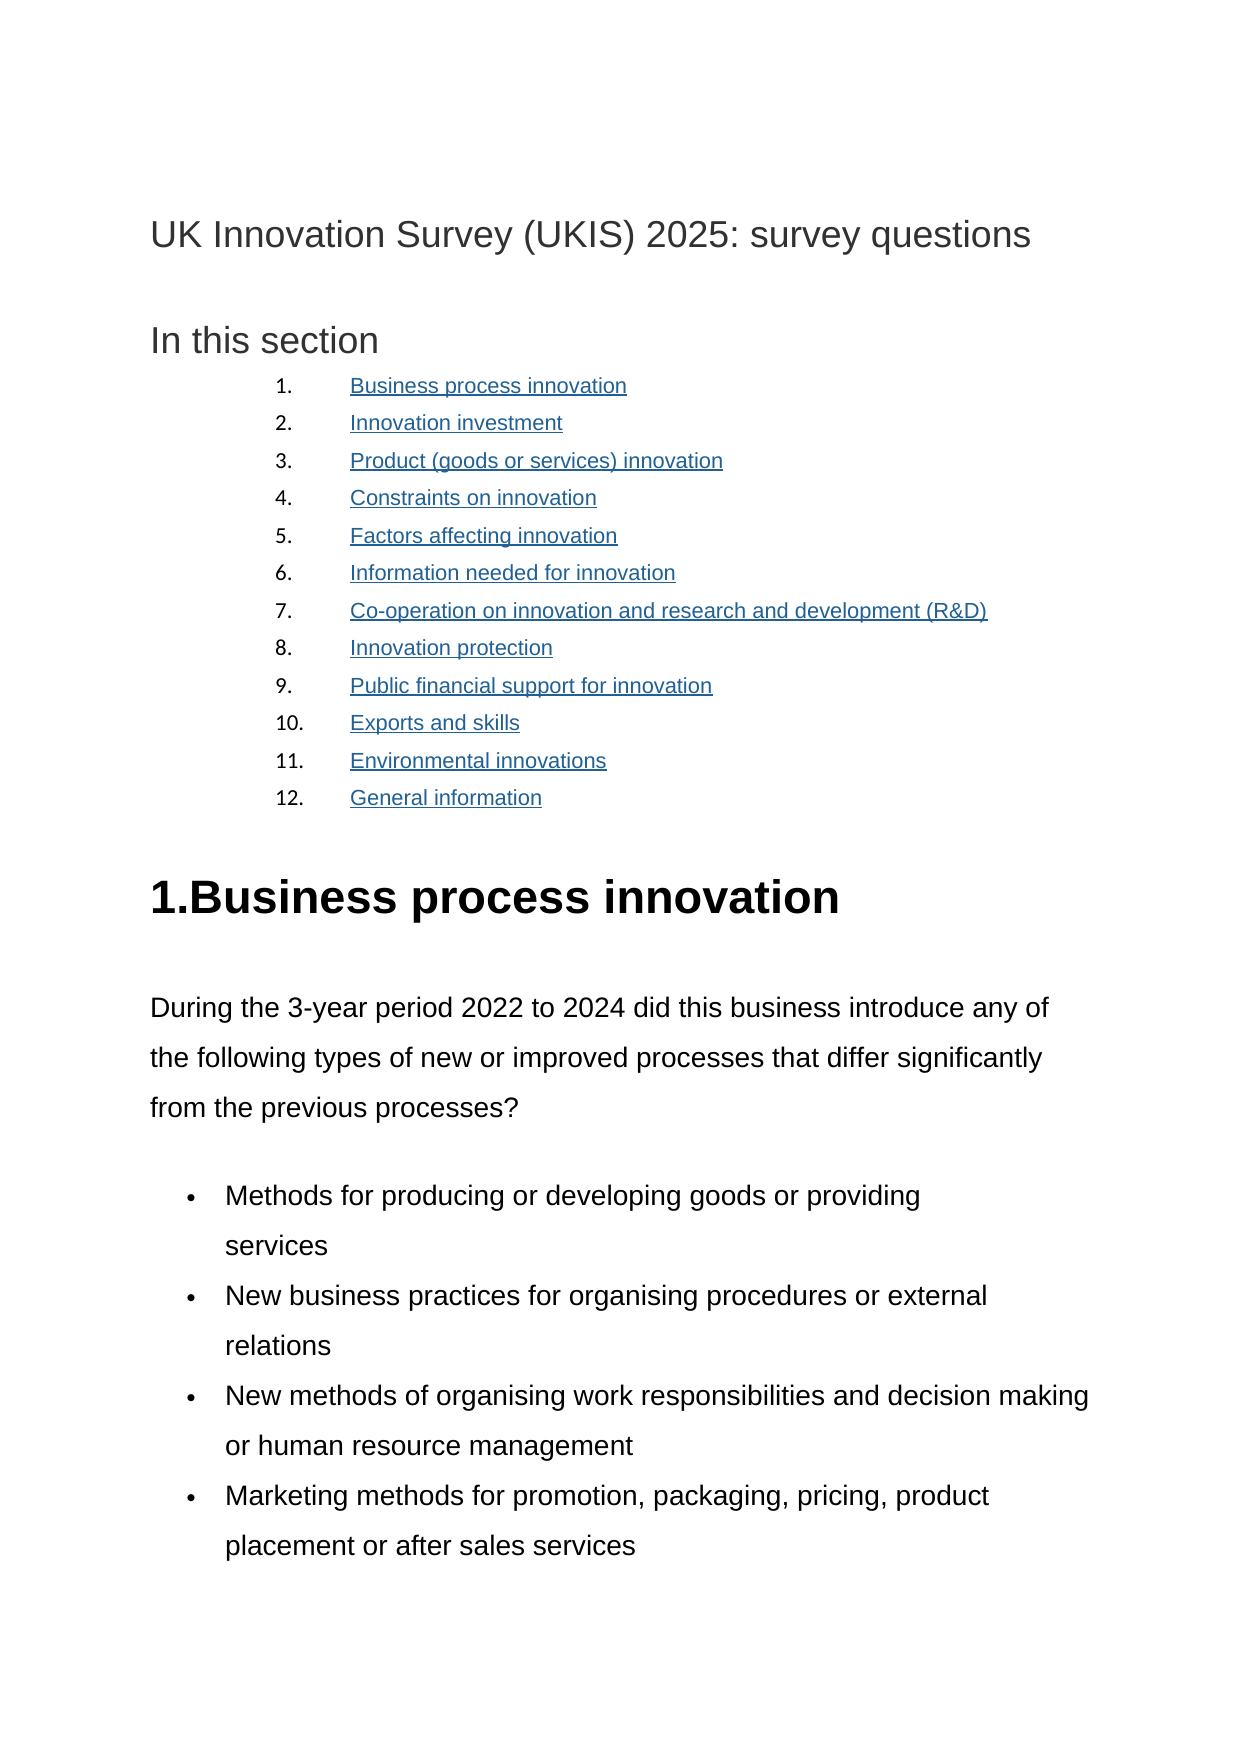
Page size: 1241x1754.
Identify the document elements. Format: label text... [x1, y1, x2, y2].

subtitle In this section [150, 318, 1090, 361]
text During the 3-year period 2022 to 2024 did this business introduce any of the following types of new or improved processes that differ significantly from the previous processes? [150, 974, 1090, 1124]
list Information needed for innovation [275, 549, 1090, 586]
list Factors affecting innovation [275, 511, 1090, 549]
list Methods for producing or developing goods or providing services [187, 1161, 1090, 1261]
list Exports and skills [275, 699, 1090, 736]
list New business practices for organising procedures or external relations [187, 1261, 1090, 1361]
list Public financial support for innovation [275, 661, 1090, 699]
list Product (goods or services) innovation [275, 436, 1090, 474]
list New methods of organising work responsibilities and decision making or human resource management [187, 1361, 1090, 1461]
list Business process innovation [275, 361, 1090, 399]
list General information [275, 774, 1090, 811]
list Constraints on innovation [275, 474, 1090, 511]
list Innovation investment [275, 399, 1090, 436]
subtitle UK Innovation Survey (UKIS) 2025: survey questions [150, 212, 1090, 256]
subtitle 1.Business process innovation [150, 861, 1090, 924]
list Innovation protection [275, 624, 1090, 661]
list Environmental innovations [275, 736, 1090, 774]
list Marketing methods for promotion, packaging, pricing, product placement or after sales services [187, 1461, 1090, 1561]
list Co-operation on innovation and research and development (R&D) [275, 586, 1090, 624]
